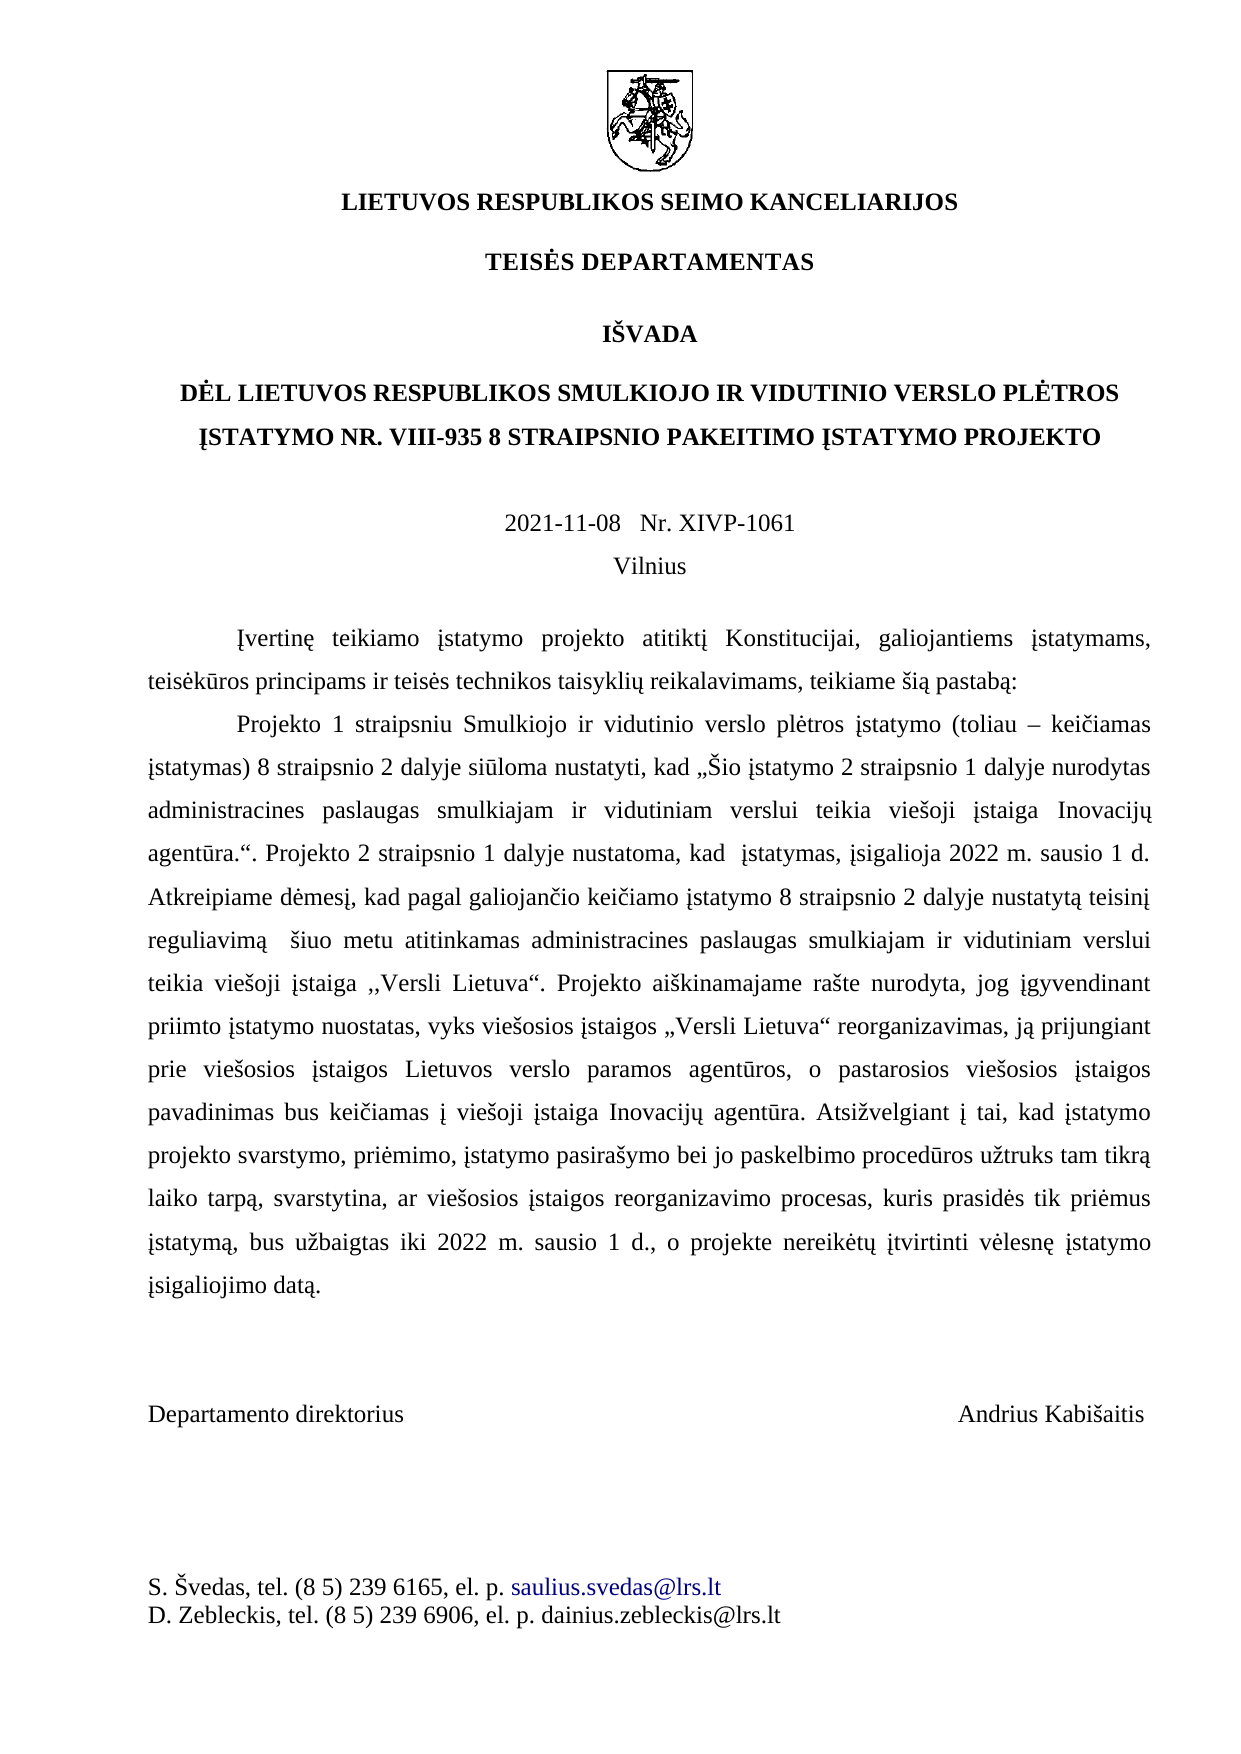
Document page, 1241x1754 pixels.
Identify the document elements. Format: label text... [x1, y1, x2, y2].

text Įvertinę teikiamo įstatymo projekto atitiktį Konstitucijai, galiojantiems įstatymams, teisėkūros principams ir teisės technikos taisyklių reikalavimams, teikiame šią pastabą: [148, 623, 1152, 695]
text LIETUVOS RESPUBLIKOS SEIMO KANCELIARIJOS [148, 187, 1152, 216]
text S. Švedas, tel. (8 5) 239 6165, el. p. saulius.svedas@lrs.lt [148, 1572, 1152, 1600]
text 2021-11-08 Nr. XIVP-1061 [148, 508, 1152, 537]
text Departamento direktorius Andrius Kabišaitis [148, 1399, 1152, 1428]
text Projekto 1 straipsniu Smulkiojo ir vidutinio verslo plėtros įstatymo (toliau – keičiamas įstatymas) 8 straipsnio 2 dalyje siūloma nustatyti, kad „Šio įstatymo 2 straipsnio 1 dalyje nurodytas administracines paslaugas smulkiajam ir vidutiniam verslui teikia viešoji įstaiga Inovacijų agentūra.“. Projekto 2 straipsnio 1 dalyje nustatoma, kad įstatymas, įsigalioja 2022 m. sausio 1 d. Atkreipiame dėmesį, kad pagal galiojančio keičiamo įstatymo 8 straipsnio 2 dalyje nustatytą teisinį reguliavimą šiuo metu atitinkamas administracines paslaugas smulkiajam ir vidutiniam verslui teikia viešoji įstaiga ,,Versli Lietuva“. Projekto aiškinamajame rašte nurodyta, jog įgyvendinant priimto įstatymo nuostatas, vyks viešosios įstaigos „Versli Lietuva“ reorganizavimas, ją prijungiant prie viešosios įstaigos Lietuvos verslo paramos agentūros, o pastarosios viešosios įstaigos pavadinimas bus keičiamas į viešoji įstaiga Inovacijų agentūra. Atsižvelgiant į tai, kad įstatymo projekto svarstymo, priėmimo, įstatymo pasirašymo bei jo paskelbimo procedūros užtruks tam tikrą laiko tarpą, svarstytina, ar viešosios įstaigos reorganizavimo procesas, kuris prasidės tik priėmus įstatymą, bus užbaigtas iki 2022 m. sausio 1 d., o projekte nereikėtų įtvirtinti vėlesnę įstatymo įsigaliojimo datą. [148, 709, 1152, 1298]
text DĖL LIETUVOS RESPUBLIKOS SMULKIOJO IR VIDUTINIO VERSLO PLĖTROS ĮSTATYMO NR. VIII-935 8 STRAIPSNIO pakeitimo ĮSTATYMO PROJEKTO [148, 378, 1152, 450]
text IŠVADA [148, 319, 1152, 347]
text TEISĖS DEPARTAMENTAS [148, 247, 1152, 276]
text D. Zebleckis, tel. (8 5) 239 6906, el. p. dainius.zebleckis@lrs.lt [148, 1600, 1152, 1629]
text Vilnius [148, 551, 1152, 580]
